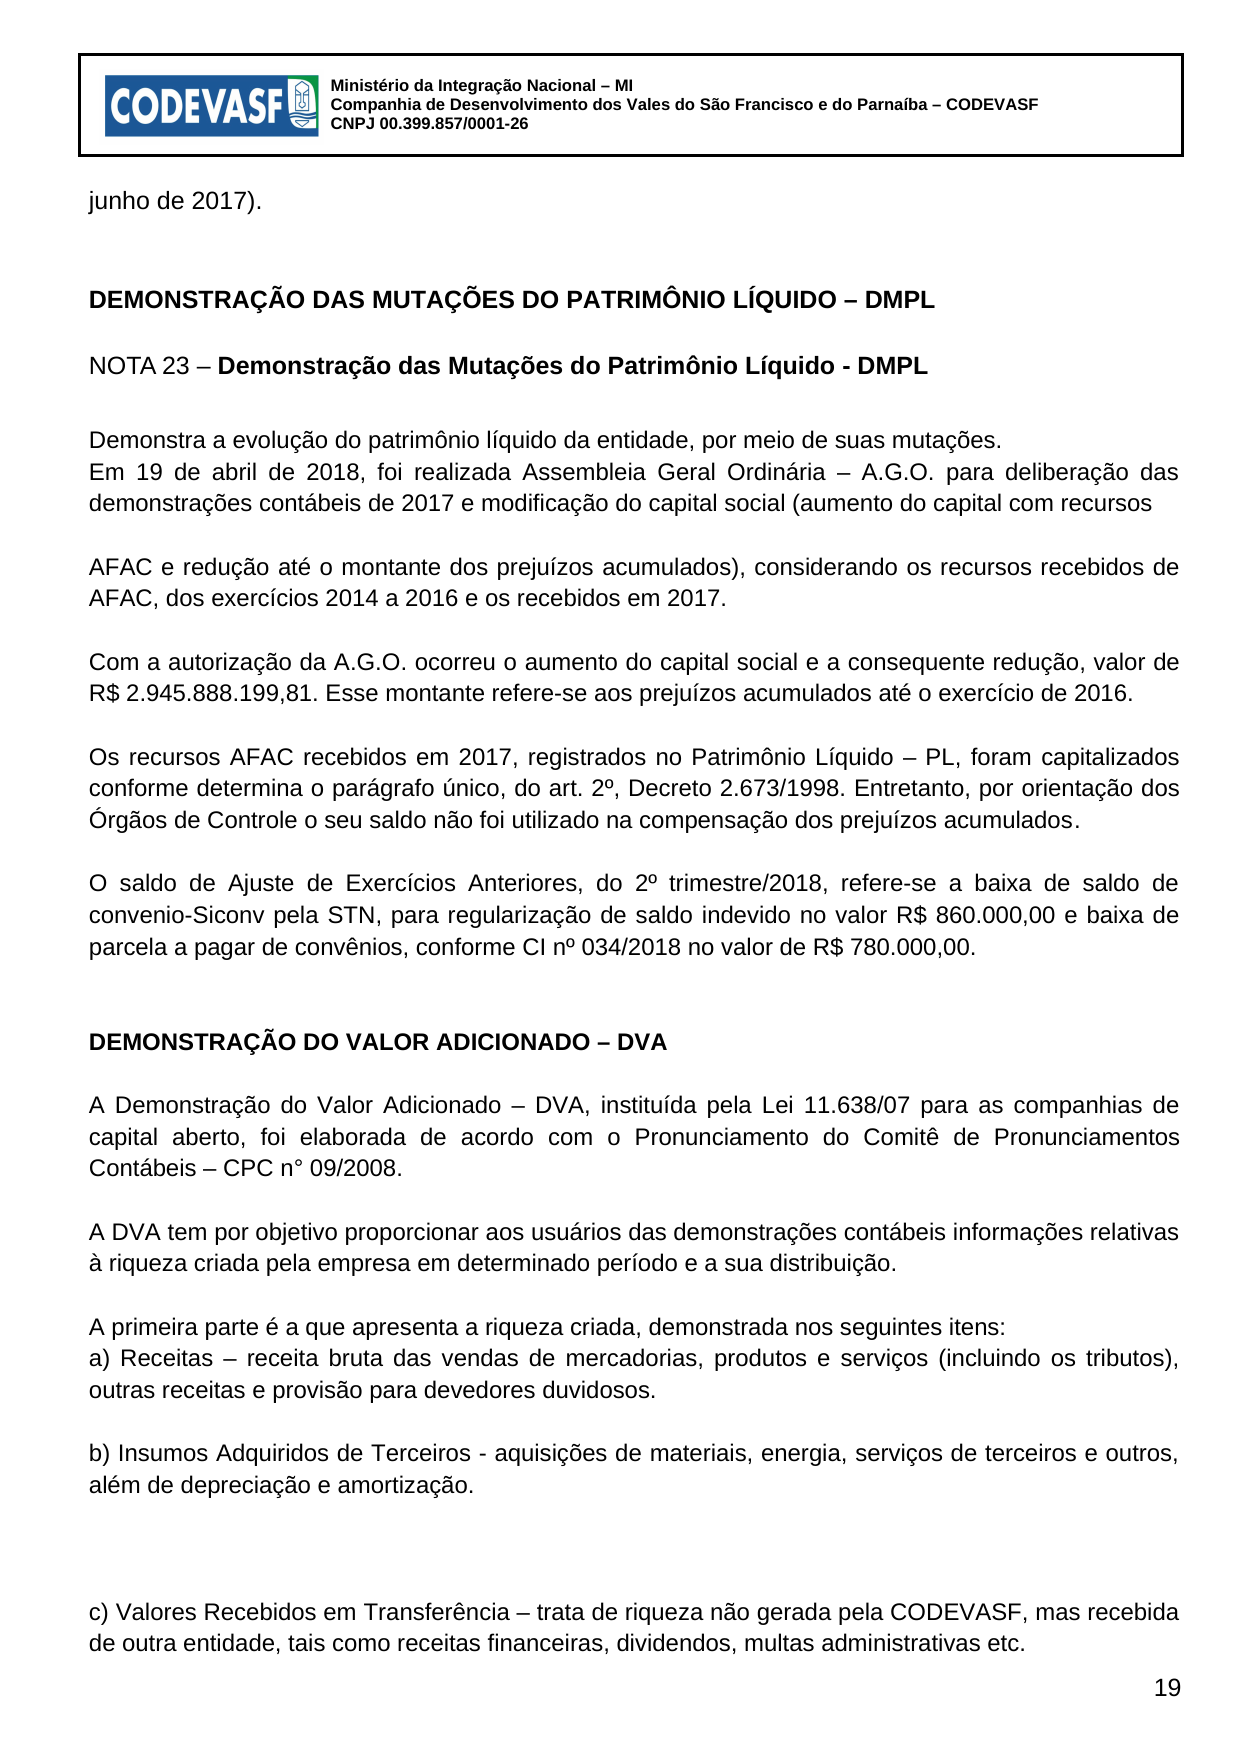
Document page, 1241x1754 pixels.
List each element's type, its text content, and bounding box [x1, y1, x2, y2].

text a) Receitas – receita bruta das vendas de mercadorias, produtos e serviços (incluindo os tributos), outras receitas e provisão para devedores duvidosos. [89, 1344, 1181, 1403]
text c) Valores Recebidos em Transferência – trata de riqueza não gerada pela CODEVASF, mas recebida de outra entidade, tais como receitas financeiras, dividendos, multas administrativas etc. [89, 1598, 1181, 1657]
text Os recursos AFAC recebidos em 2017, registrados no Patrimônio Líquido – PL, foram capitalizados conforme determina o parágrafo único, do art. 2º, Decreto 2.673/1998. Entretanto, por orientação dos Órgãos de Controle o seu saldo não foi utilizado na compensação dos prejuízos acumulados. [89, 743, 1181, 833]
picture [99, 69, 325, 145]
text Com a autorização da A.G.O. ocorreu o aumento do capital social e a consequente redução, valor de R$ 2.945.888.199,81. Esse montante refere-se aos prejuízos acumulados até o exercício de 2016. [89, 648, 1181, 707]
text O saldo de Ajuste de Exercícios Anteriores, do 2º trimestre/2018, refere-se a baixa de saldo de convenio-Siconv pela STN, para regularização de saldo indevido no valor R$ 860.000,00 e baixa de parcela a pagar de convênios, conforme CI nº 034/2018 no valor de R$ 780.000,00. [89, 869, 1181, 960]
subtitle NOTA 23 – Demonstração das Mutações do Patrimônio Líquido - DMPL [89, 351, 1181, 380]
text junho de 2017). [89, 186, 1181, 215]
text A primeira parte é a que apresenta a riqueza criada, demonstrada nos seguintes itens: [89, 1313, 1181, 1340]
text b) Insumos Adquiridos de Terceiros - aquisições de materiais, energia, serviços de terceiros e outros, além de depreciação e amortização. [89, 1439, 1181, 1498]
text DEMONSTRAÇÃO DAS MUTAÇÕES DO PATRIMÔNIO LÍQUIDO – DMPL [89, 285, 1181, 314]
text DEMONSTRAÇÃO DO VALOR ADICIONADO – DVA [89, 1028, 1181, 1055]
text Em 19 de abril de 2018, foi realizada Assembleia Geral Ordinária – A.G.O. para deliberação das demonstrações contábeis de 2017 e modificação do capital social (aumento do capital com recursos [89, 458, 1181, 517]
text AFAC e redução até o montante dos prejuízos acumulados), considerando os recursos recebidos de AFAC, dos exercícios 2014 a 2016 e os recebidos em 2017. [89, 553, 1181, 612]
text A Demonstração do Valor Adicionado – DVA, instituída pela Lei 11.638/07 para as companhias de capital aberto, foi elaborada de acordo com o Pronunciamento do Comitê de Pronunciamentos Contábeis – CPC n° 09/2008. [89, 1091, 1181, 1182]
text A DVA tem por objetivo proporcionar aos usuários das demonstrações contábeis informações relativas à riqueza criada pela empresa em determinado período e a sua distribuição. [89, 1218, 1181, 1277]
text Demonstra a evolução do patrimônio líquido da entidade, por meio de suas mutações. [89, 426, 1181, 453]
